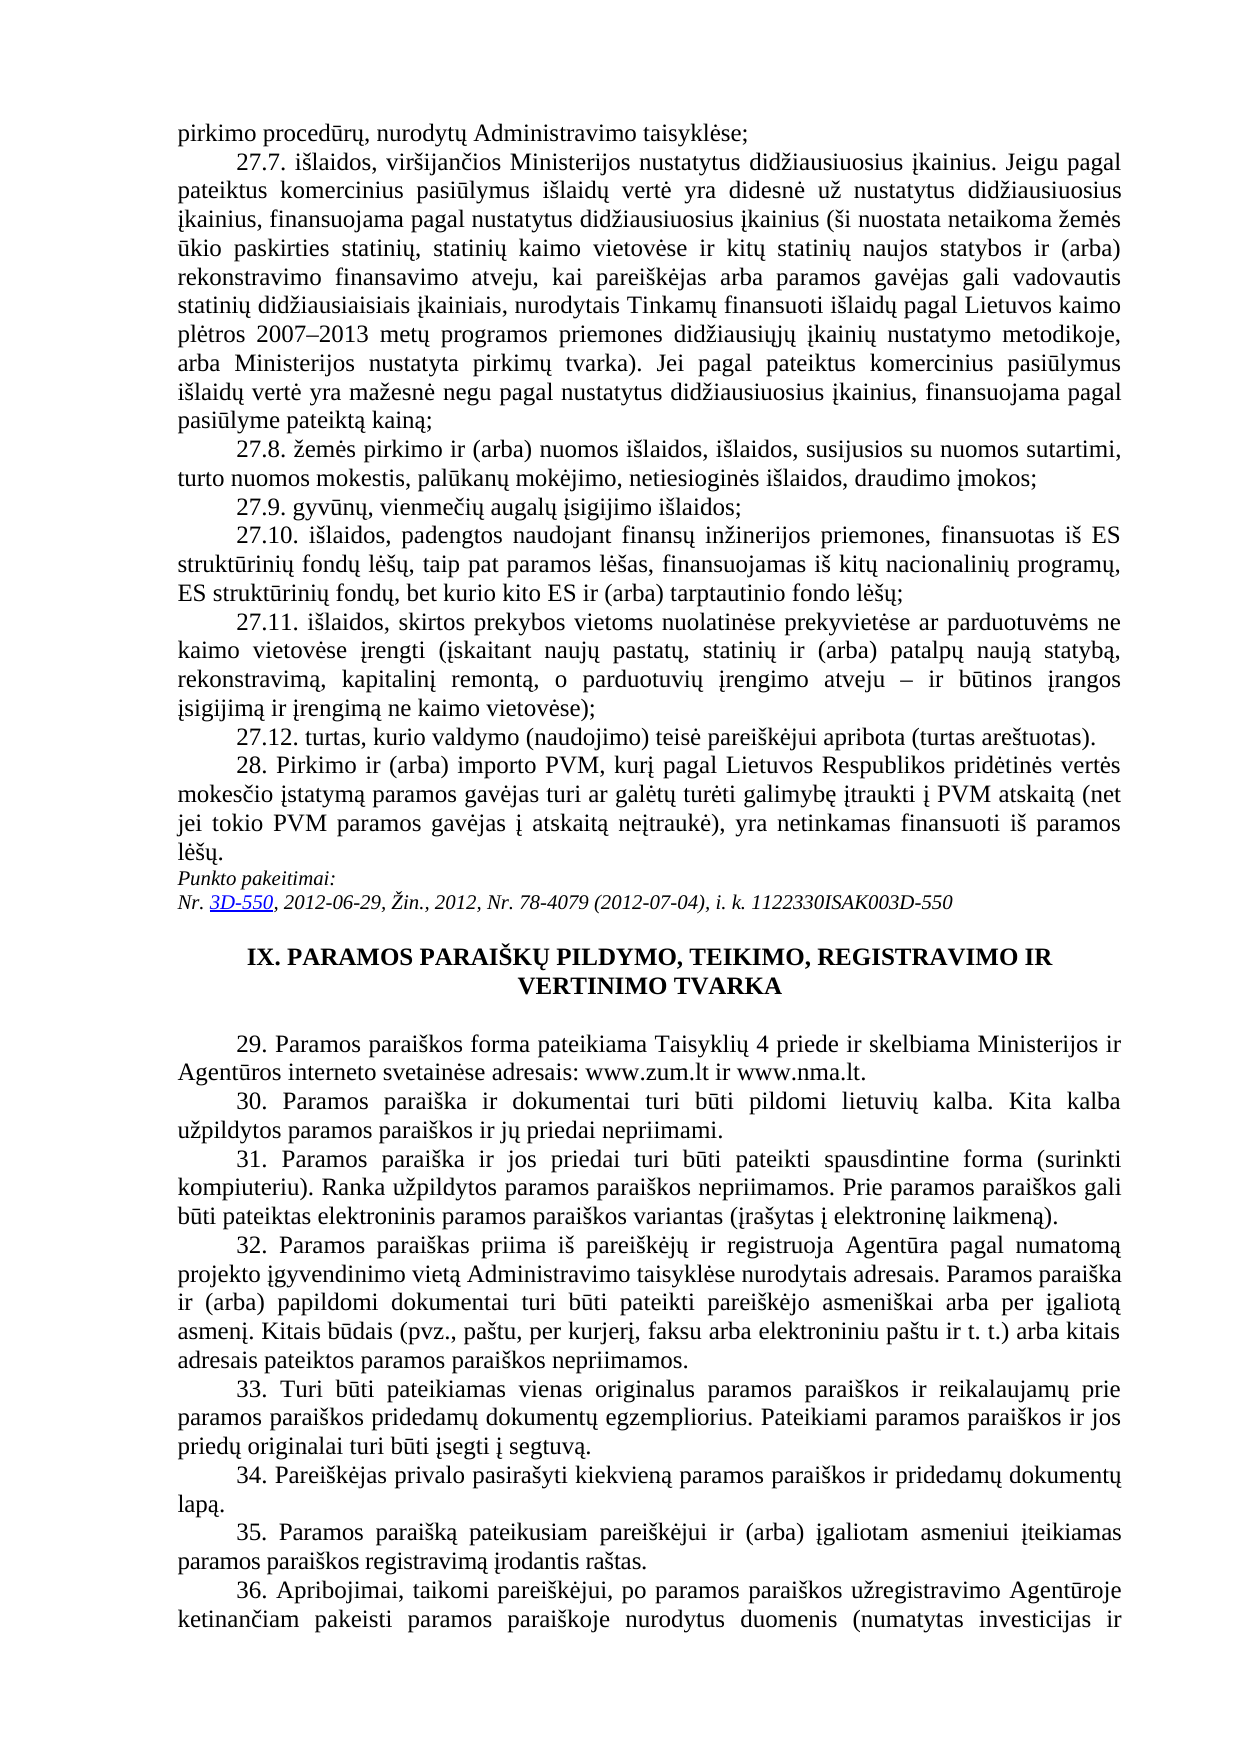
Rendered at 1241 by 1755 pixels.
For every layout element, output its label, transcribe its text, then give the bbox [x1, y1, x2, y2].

text 30. Paramos paraiška ir dokumentai turi būti pildomi lietuvių kalba. Kita kalba užpildytos paramos paraiškos ir jų priedai nepriimami. [177, 1086, 1122, 1144]
text IX. PARAMOS PARAIŠKŲ PILDYMO, TEIKIMO, REGISTRAVIMO IR VERTINIMO TVARKA [177, 942, 1122, 1000]
text 36. Apribojimai, taikomi pareiškėjui, po paramos paraiškos užregistravimo Agentūroje ketinančiam pakeisti paramos paraiškoje nurodytus duomenis (numatytas investicijas ir [177, 1575, 1122, 1632]
text 27.9. gyvūnų, vienmečių augalų įsigijimo išlaidos; [177, 492, 1122, 521]
text 27.7. išlaidos, viršijančios Ministerijos nustatytus didžiausiuosius įkainius. Jeigu pagal pateiktus komercinius pasiūlymus išlaidų vertė yra didesnė už nustatytus didžiausiuosius įkainius, finansuojama pagal nustatytus didžiausiuosius įkainius (ši nuostata netaikoma žemės ūkio paskirties statinių, statinių kaimo vietovėse ir kitų statinių naujos statybos ir (arba) rekonstravimo finansavimo atveju, kai pareiškėjas arba paramos gavėjas gali vadovautis statinių didžiausiaisiais įkainiais, nurodytais Tinkamų finansuoti išlaidų pagal Lietuvos kaimo plėtros 2007–2013 metų programos priemones didžiausiųjų įkainių nustatymo metodikoje, arba Ministerijos nustatyta pirkimų tvarka). Jei pagal pateiktus komercinius pasiūlymus išlaidų vertė yra mažesnė negu pagal nustatytus didžiausiuosius įkainius, finansuojama pagal pasiūlyme pateiktą kainą; [177, 147, 1122, 434]
text 27.10. išlaidos, padengtos naudojant finansų inžinerijos priemones, finansuotas iš ES struktūrinių fondų lėšų, taip pat paramos lėšas, finansuojamas iš kitų nacionalinių programų, ES struktūrinių fondų, bet kurio kito ES ir (arba) tarptautinio fondo lėšų; [177, 521, 1122, 607]
text 35. Paramos paraišką pateikusiam pareiškėjui ir (arba) įgaliotam asmeniui įteikiamas paramos paraiškos registravimą įrodantis raštas. [177, 1517, 1122, 1575]
text 27.12. turtas, kurio valdymo (naudojimo) teisė pareiškėjui apribota (turtas areštuotas). [177, 722, 1122, 751]
text 32. Paramos paraiškas priima iš pareiškėjų ir registruoja Agentūra pagal numatomą projekto įgyvendinimo vietą Administravimo taisyklėse nurodytais adresais. Paramos paraiška ir (arba) papildomi dokumentai turi būti pateikti pareiškėjo asmeniškai arba per įgaliotą asmenį. Kitais būdais (pvz., paštu, per kurjerį, faksu arba elektroniniu paštu ir t. t.) arba kitais adresais pateiktos paramos paraiškos nepriimamos. [177, 1230, 1122, 1374]
text 29. Paramos paraiškos forma pateikiama Taisyklių 4 priede ir skelbiama Ministerijos ir Agentūros interneto svetainėse adresais: www.zum.lt ir www.nma.lt. [177, 1029, 1122, 1086]
text 28. Pirkimo ir (arba) importo PVM, kurį pagal Lietuvos Respublikos pridėtinės vertės mokesčio įstatymą paramos gavėjas turi ar galėtų turėti galimybę įtraukti į PVM atskaitą (net jei tokio PVM paramos gavėjas į atskaitą neįtraukė), yra netinkamas finansuoti iš paramos lėšų. [177, 751, 1122, 866]
text 33. Turi būti pateikiamas vienas originalus paramos paraiškos ir reikalaujamų prie paramos paraiškos pridedamų dokumentų egzempliorius. Pateikiami paramos paraiškos ir jos priedų originalai turi būti įsegti į segtuvą. [177, 1374, 1122, 1460]
text Punkto pakeitimai: [177, 866, 1122, 890]
text Nr. 3D-550, 2012-06-29, Žin., 2012, Nr. 78-4079 (2012-07-04), i. k. 1122330ISAK003D-550 [177, 890, 1122, 914]
text 31. Paramos paraiška ir jos priedai turi būti pateikti spausdintine forma (surinkti kompiuteriu). Ranka užpildytos paramos paraiškos nepriimamos. Prie paramos paraiškos gali būti pateiktas elektroninis paramos paraiškos variantas (įrašytas į elektroninę laikmeną). [177, 1144, 1122, 1230]
text 27.11. išlaidos, skirtos prekybos vietoms nuolatinėse prekyvietėse ar parduotuvėms ne kaimo vietovėse įrengti (įskaitant naujų pastatų, statinių ir (arba) patalpų naują statybą, rekonstravimą, kapitalinį remontą, o parduotuvių įrengimo atveju – ir būtinos įrangos įsigijimą ir įrengimą ne kaimo vietovėse); [177, 607, 1122, 722]
text pirkimo procedūrų, nurodytų Administravimo taisyklėse; [177, 118, 1122, 147]
text 27.8. žemės pirkimo ir (arba) nuomos išlaidos, išlaidos, susijusios su nuomos sutartimi, turto nuomos mokestis, palūkanų mokėjimo, netiesioginės išlaidos, draudimo įmokos; [177, 434, 1122, 492]
text 34. Pareiškėjas privalo pasirašyti kiekvieną paramos paraiškos ir pridedamų dokumentų lapą. [177, 1460, 1122, 1517]
